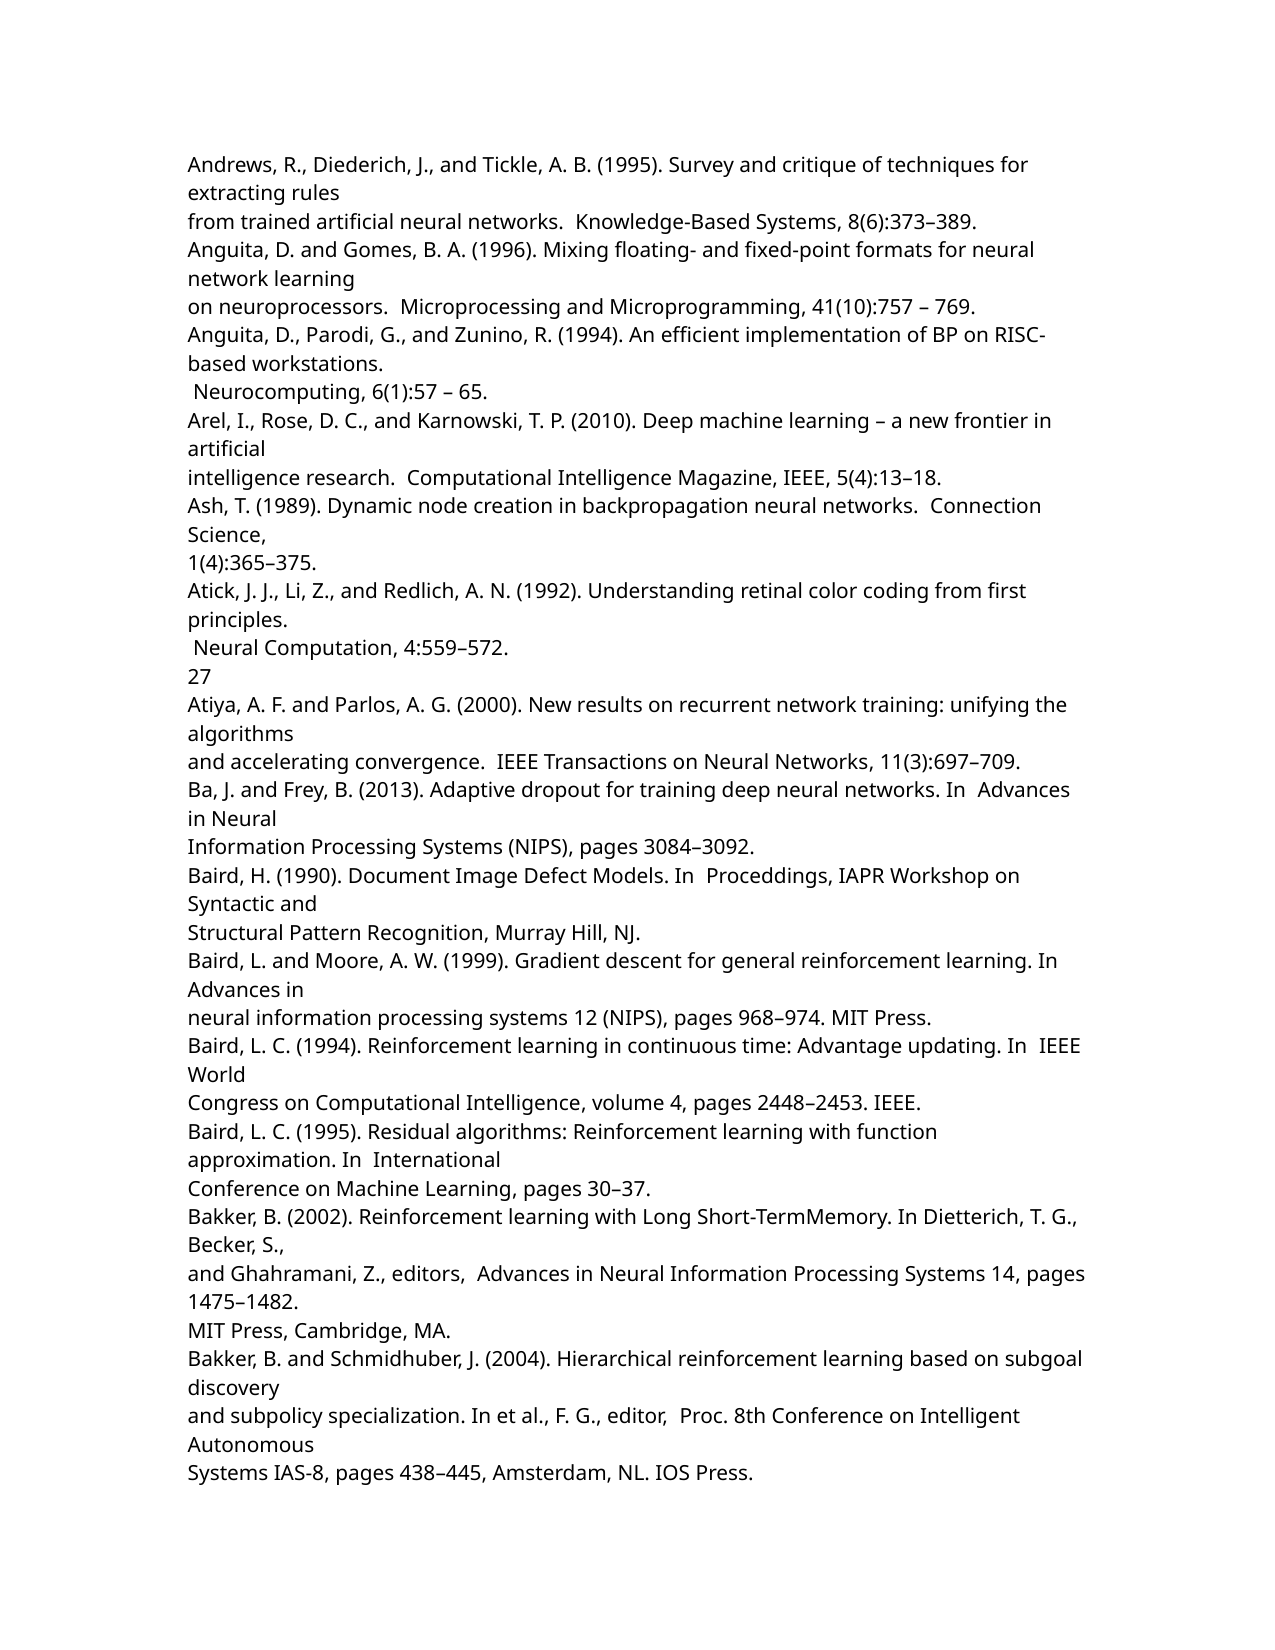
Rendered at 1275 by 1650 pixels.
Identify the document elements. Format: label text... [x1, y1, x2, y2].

text 27 [187, 662, 1087, 690]
text MIT Press, Cambridge, MA. [187, 1316, 1087, 1344]
text Baird, H. (1990). Document Image Defect Models. In Proceddings, IAPR Workshop on Syntactic and [187, 861, 1087, 918]
text Systems IAS-8, pages 438–445, Amsterdam, NL. IOS Press. [187, 1458, 1087, 1487]
text and subpolicy specialization. In et al., F. G., editor, Proc. 8th Conference on Intelligent Autonomous [187, 1401, 1087, 1458]
text intelligence research. Computational Intelligence Magazine, IEEE, 5(4):13–18. [187, 463, 1087, 491]
text Baird, L. and Moore, A. W. (1999). Gradient descent for general reinforcement learning. In Advances in [187, 946, 1087, 1003]
text Structural Pattern Recognition, Murray Hill, NJ. [187, 918, 1087, 946]
text Information Processing Systems (NIPS), pages 3084–3092. [187, 832, 1087, 861]
text on neuroprocessors. Microprocessing and Microprogramming, 41(10):757 – 769. [187, 292, 1087, 321]
text Andrews, R., Diederich, J., and Tickle, A. B. (1995). Survey and critique of techniques for extracting rules [187, 150, 1087, 207]
text Ba, J. and Frey, B. (2013). Adaptive dropout for training deep neural networks. In Advances in Neural [187, 776, 1087, 832]
text Arel, I., Rose, D. C., and Karnowski, T. P. (2010). Deep machine learning – a new frontier in artificial [187, 406, 1087, 463]
text Baird, L. C. (1995). Residual algorithms: Reinforcement learning with function approximation. In International [187, 1117, 1087, 1174]
text Neurocomputing, 6(1):57 – 65. [187, 377, 1087, 406]
text Atiya, A. F. and Parlos, A. G. (2000). New results on recurrent network training: unifying the algorithms [187, 690, 1087, 747]
text Neural Computation, 4:559–572. [187, 633, 1087, 662]
text from trained artificial neural networks. Knowledge-Based Systems, 8(6):373–389. [187, 207, 1087, 235]
text Congress on Computational Intelligence, volume 4, pages 2448–2453. IEEE. [187, 1088, 1087, 1117]
text and accelerating convergence. IEEE Transactions on Neural Networks, 11(3):697–709. [187, 747, 1087, 776]
text 1(4):365–375. [187, 548, 1087, 577]
text and Ghahramani, Z., editors, Advances in Neural Information Processing Systems 14, pages 1475–1482. [187, 1259, 1087, 1316]
text Atick, J. J., Li, Z., and Redlich, A. N. (1992). Understanding retinal color coding from first principles. [187, 577, 1087, 633]
text Anguita, D. and Gomes, B. A. (1996). Mixing floating- and fixed-point formats for neural network learning [187, 235, 1087, 292]
text Baird, L. C. (1994). Reinforcement learning in continuous time: Advantage updating. In IEEE World [187, 1032, 1087, 1088]
text Bakker, B. and Schmidhuber, J. (2004). Hierarchical reinforcement learning based on subgoal discovery [187, 1344, 1087, 1401]
text Bakker, B. (2002). Reinforcement learning with Long Short-TermMemory. In Dietterich, T. G., Becker, S., [187, 1202, 1087, 1259]
text Anguita, D., Parodi, G., and Zunino, R. (1994). An efficient implementation of BP on RISC-based workstations. [187, 321, 1087, 377]
text neural information processing systems 12 (NIPS), pages 968–974. MIT Press. [187, 1003, 1087, 1032]
text Ash, T. (1989). Dynamic node creation in backpropagation neural networks. Connection Science, [187, 491, 1087, 548]
text Conference on Machine Learning, pages 30–37. [187, 1174, 1087, 1202]
